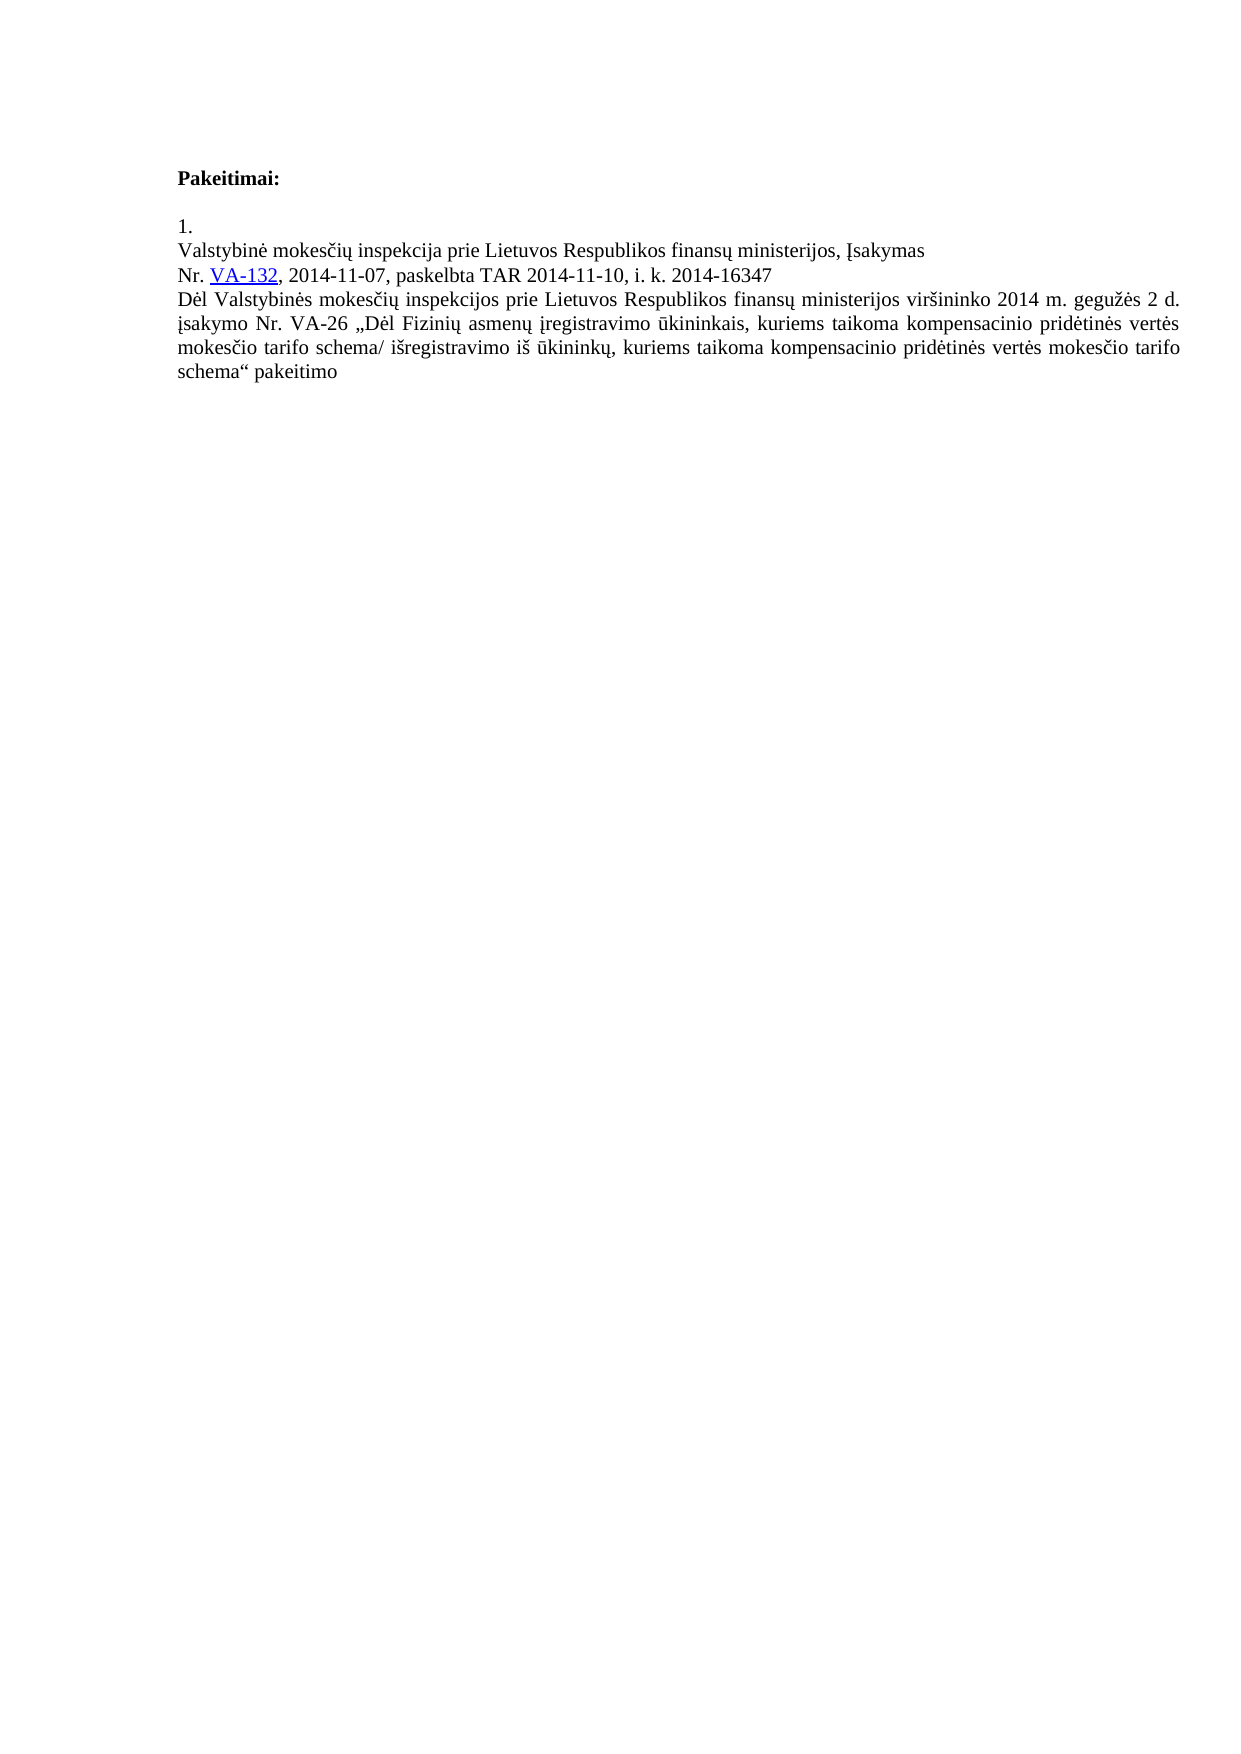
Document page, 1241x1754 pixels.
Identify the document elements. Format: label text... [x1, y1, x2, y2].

text Valstybinė mokesčių inspekcija prie Lietuvos Respublikos finansų ministerijos, Įsakymas [177, 238, 1181, 262]
text 1. [177, 214, 1181, 238]
text Dėl Valstybinės mokesčių inspekcijos prie Lietuvos Respublikos finansų ministerijos viršininko 2014 m. gegužės 2 d. įsakymo Nr. VA-26 „Dėl Fizinių asmenų įregistravimo ūkininkais, kuriems taikoma kompensacinio pridėtinės vertės mokesčio tarifo schema/ išregistravimo iš ūkininkų, kuriems taikoma kompensacinio pridėtinės vertės mokesčio tarifo schema“ pakeitimo [177, 287, 1181, 383]
text Pakeitimai: [177, 166, 1181, 190]
text Nr. VA-132, 2014-11-07, paskelbta TAR 2014-11-10, i. k. 2014-16347 [177, 262, 1181, 287]
